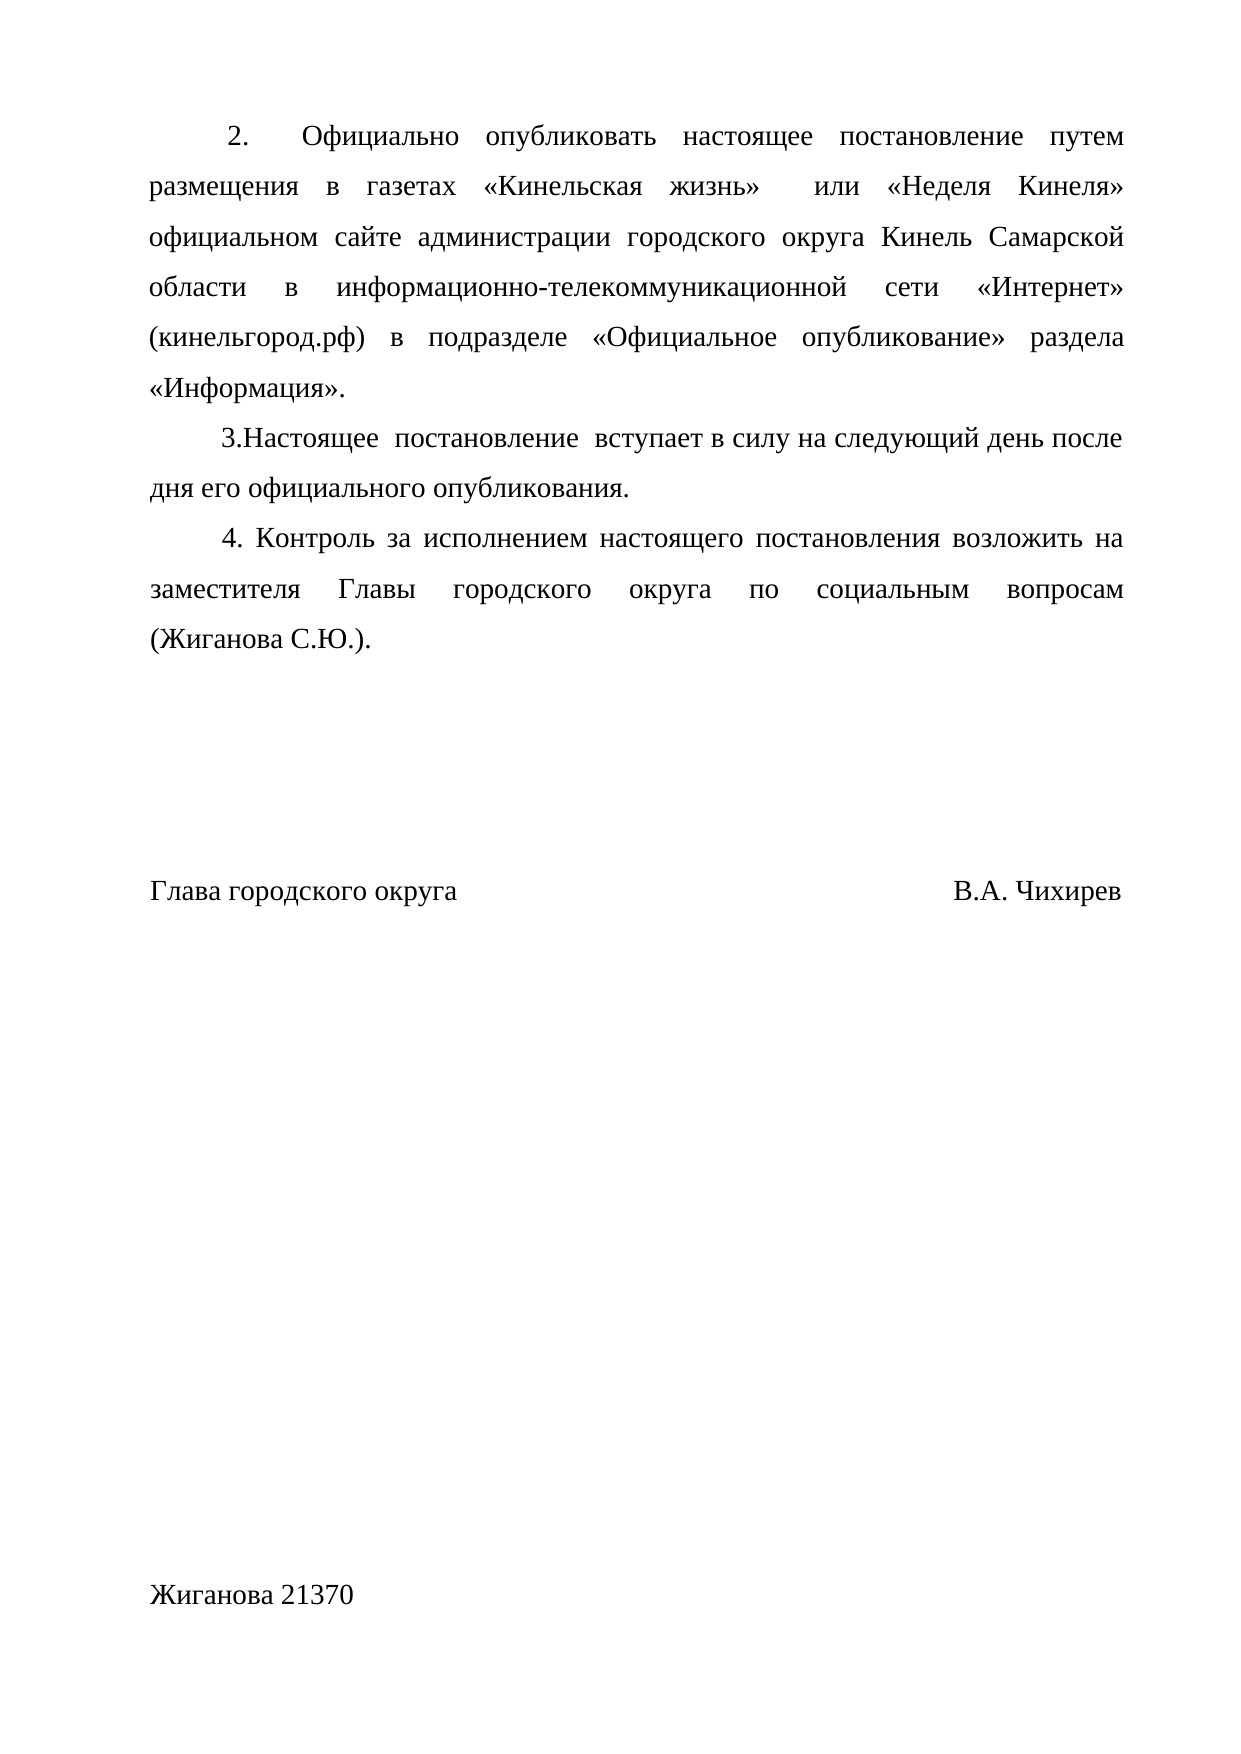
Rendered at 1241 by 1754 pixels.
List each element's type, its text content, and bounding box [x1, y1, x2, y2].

text Глава городского округа В.А. Чихирев [150, 873, 1126, 906]
list 4. Контроль за исполнением настоящего постановления возложить на заместителя Главы городского округа по социальным вопросам (Жиганова С.Ю.). [150, 521, 1125, 655]
text Жиганова 21370 [150, 1577, 1125, 1611]
text 2. Официально опубликовать настоящее постановление путем размещения в газетах «Кинельская жизнь» или «Неделя Кинеля» официальном сайте администрации городского округа Кинель Самарской области в информационно-телекоммуникационной сети «Интернет» (кинельгород.рф) в подразделе «Официальное опубликование» раздела «Информация». [148, 118, 1125, 403]
list 3.Настоящее постановление вступает в силу на следующий день после дня его официального опубликования. [150, 420, 1125, 504]
